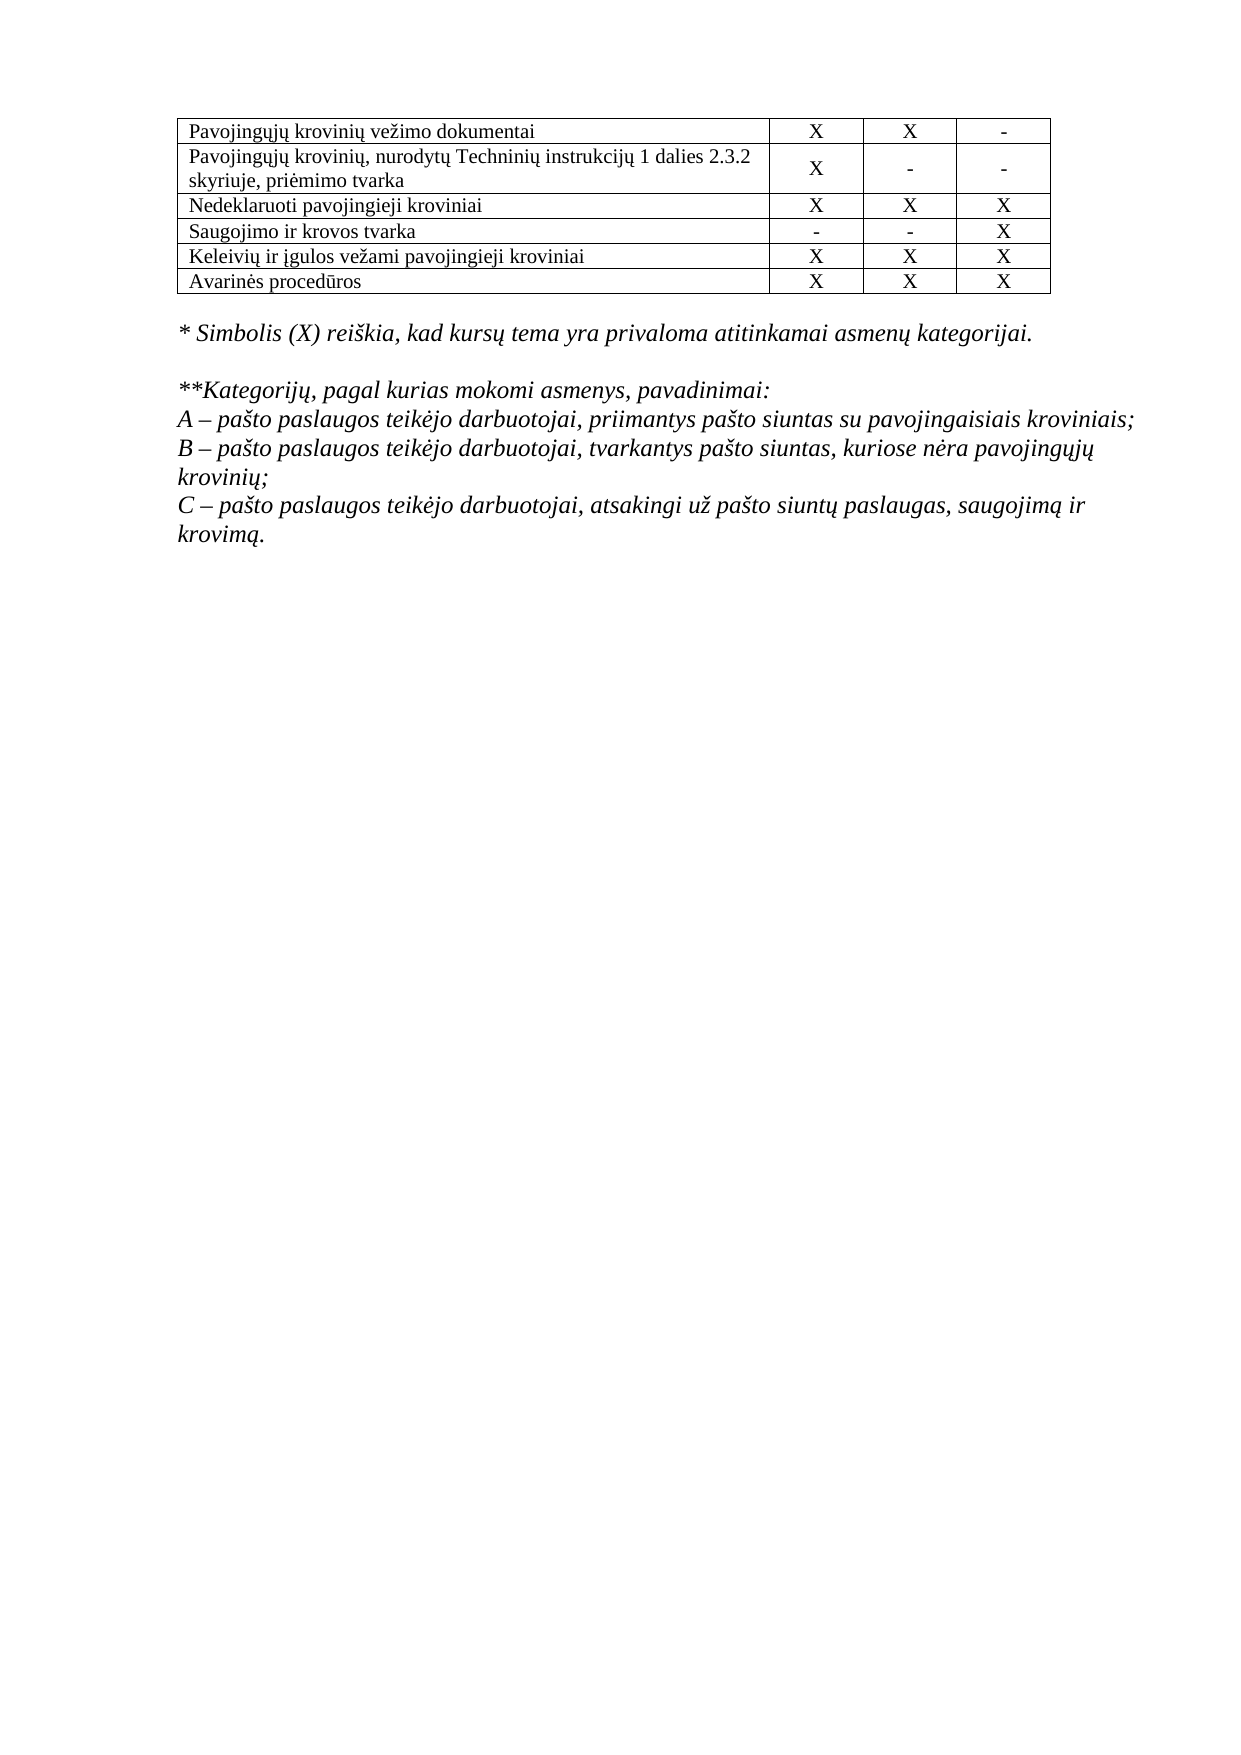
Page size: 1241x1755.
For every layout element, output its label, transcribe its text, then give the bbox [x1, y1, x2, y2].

table_cell - [864, 144, 956, 192]
table_cell Avarinės procedūros [178, 269, 769, 293]
table_cell Pavojingųjų krovinių, nurodytų Techninių instrukcijų 1 dalies 2.3.2 skyriuje, priėmimo tvarka [178, 144, 769, 192]
table_cell X [770, 119, 863, 143]
table_cell - [864, 219, 956, 243]
table_cell X [957, 194, 1050, 217]
table_cell Keleivių ir įgulos vežami pavojingieji kroviniai [178, 244, 769, 268]
text **Kategorijų, pagal kurias mokomi asmenys, pavadinimai: [177, 375, 1166, 404]
text A – pašto paslaugos teikėjo darbuotojai, priimantys pašto siuntas su pavojingaisiais kroviniais; [177, 404, 1166, 433]
table_cell X [957, 269, 1050, 293]
table_cell X [770, 244, 863, 268]
table_cell - [957, 119, 1050, 143]
table_cell - [957, 144, 1050, 192]
table_cell X [864, 244, 956, 268]
text B – pašto paslaugos teikėjo darbuotojai, tvarkantys pašto siuntas, kuriose nėra pavojingųjų krovinių; [177, 433, 1166, 490]
table_cell Pavojingųjų krovinių vežimo dokumentai [178, 119, 769, 143]
table_cell - [770, 219, 863, 243]
table_cell X [770, 269, 863, 293]
table_cell X [770, 194, 863, 217]
text * Simbolis (X) reiškia, kad kursų tema yra privaloma atitinkamai asmenų kategorijai. [177, 318, 1166, 347]
table_cell Nedeklaruoti pavojingieji kroviniai [178, 194, 769, 217]
text C – pašto paslaugos teikėjo darbuotojai, atsakingi už pašto siuntų paslaugas, saugojimą ir krovimą. [177, 490, 1166, 548]
table_cell X [957, 219, 1050, 243]
table_cell Saugojimo ir krovos tvarka [178, 219, 769, 243]
table_cell X [864, 269, 956, 293]
table_cell X [770, 144, 863, 192]
table_cell X [864, 119, 956, 143]
table_cell X [864, 194, 956, 217]
table_cell X [957, 244, 1050, 268]
